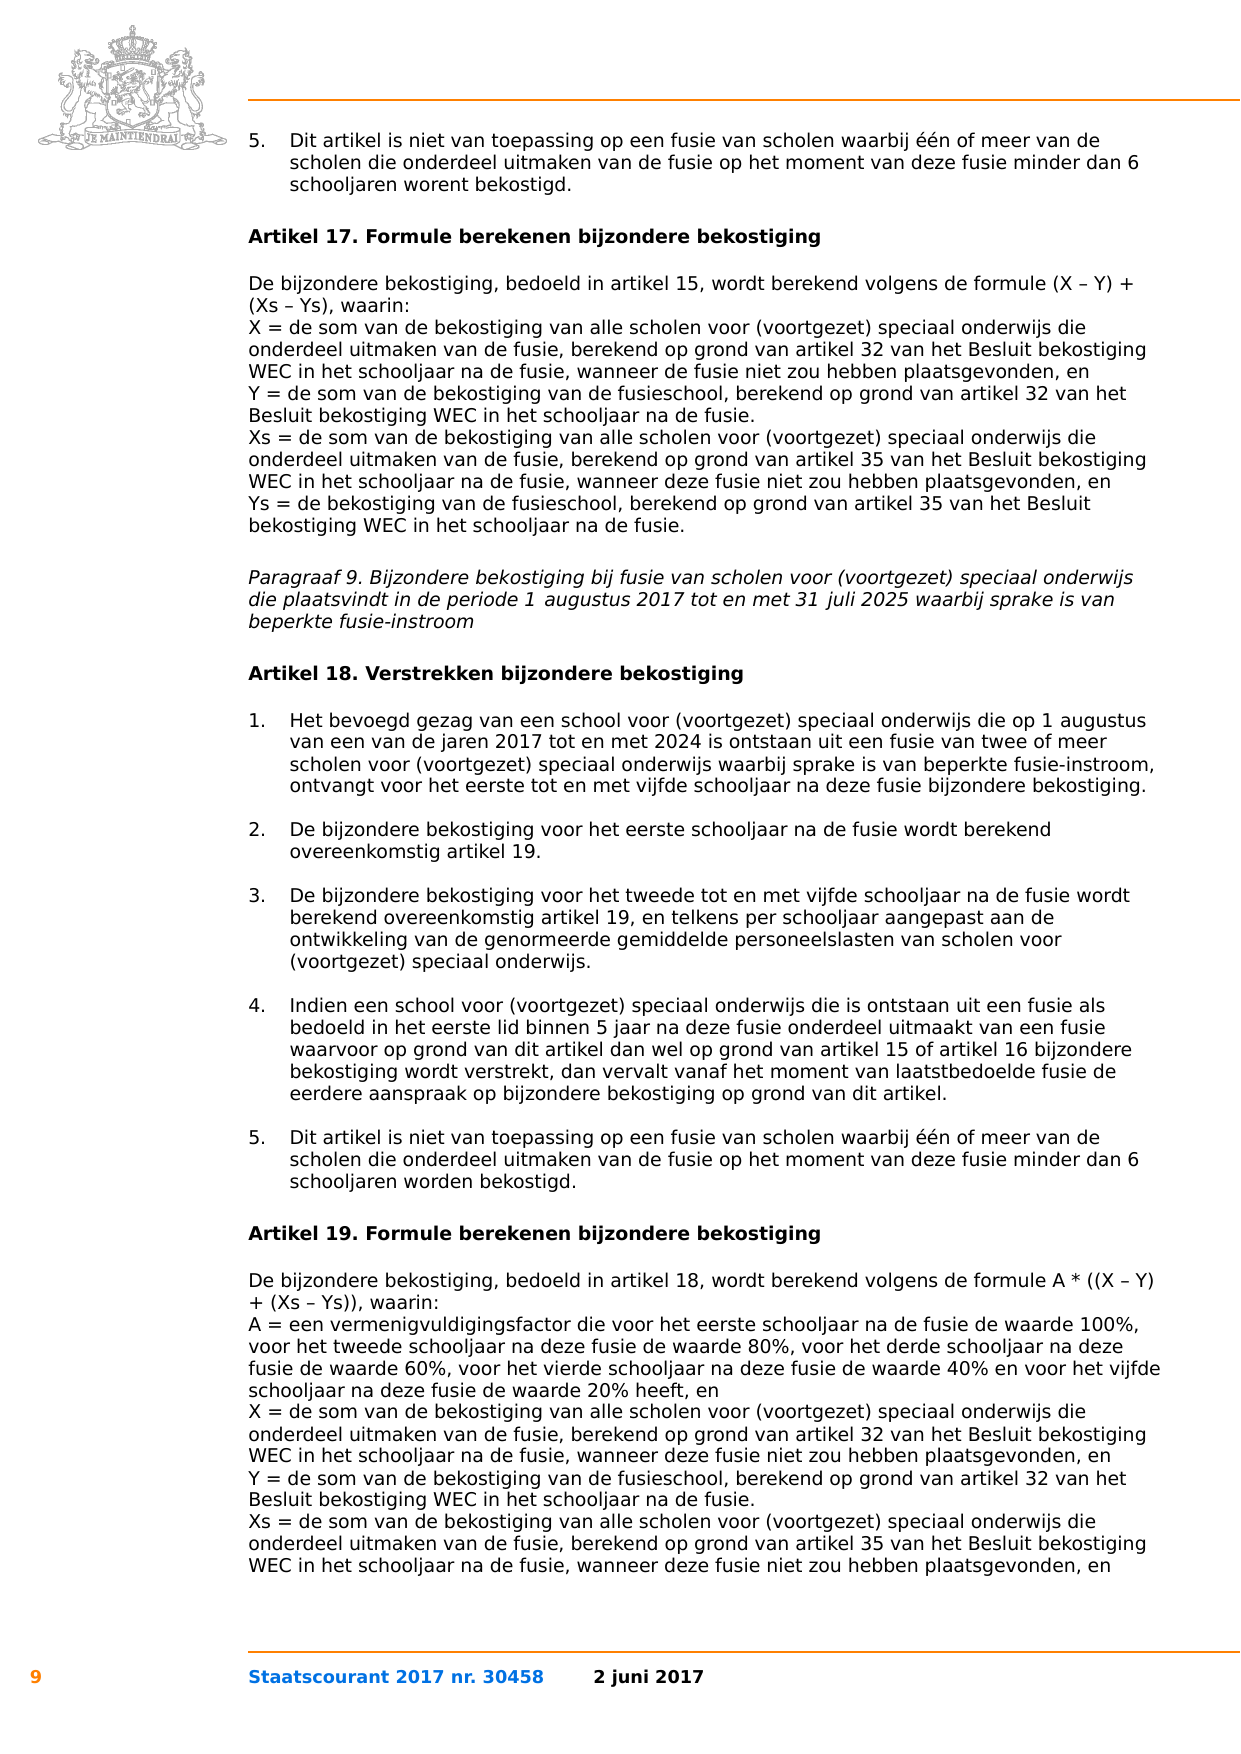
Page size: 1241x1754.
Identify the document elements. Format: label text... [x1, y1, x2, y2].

text 5. Dit artikel is niet van toepassing op een fusie van scholen waarbij één of meer van de scholen die onderdeel uitmaken van de fusie op het moment van deze fusie minder dan 6 schooljaren worent bekostigd. [248, 130, 1163, 196]
subtitle Artikel 19. Formule berekenen bijzondere bekostiging [248, 1223, 1163, 1244]
picture [38, 25, 227, 150]
text X = de som van de bekostiging van alle scholen voor (voortgezet) speciaal onderwijs die onderdeel uitmaken van de fusie, berekend op grond van artikel 32 van het Besluit bekostiging WEC in het schooljaar na de fusie, wanneer deze fusie niet zou hebben plaatsgevonden, en [248, 1401, 1163, 1467]
text De bijzondere bekostiging, bedoeld in artikel 15, wordt berekend volgens de formule (X – Y) + (Xs – Ys), waarin: [248, 273, 1163, 317]
text A = een vermenigvuldigingsfactor die voor het eerste schooljaar na de fusie de waarde 100%, voor het tweede schooljaar na deze fusie de waarde 80%, voor het derde schooljaar na deze fusie de waarde 60%, voor het vierde schooljaar na deze fusie de waarde 40% en voor het vijfde schooljaar na deze fusie de waarde 20% heeft, en [248, 1313, 1163, 1401]
text Ys = de bekostiging van de fusieschool, berekend op grond van artikel 35 van het Besluit bekostiging WEC in het schooljaar na de fusie. [248, 493, 1163, 537]
text X = de som van de bekostiging van alle scholen voor (voortgezet) speciaal onderwijs die onderdeel uitmaken van de fusie, berekend op grond van artikel 32 van het Besluit bekostiging WEC in het schooljaar na de fusie, wanneer de fusie niet zou hebben plaatsgevonden, en [248, 317, 1163, 383]
text 2. De bijzondere bekostiging voor het eerste schooljaar na de fusie wordt berekend overeenkomstig artikel 19. [248, 819, 1163, 863]
text De bijzondere bekostiging, bedoeld in artikel 18, wordt berekend volgens de formule A * ((X – Y) + (Xs – Ys)), waarin: [248, 1269, 1163, 1313]
text 1. Het bevoegd gezag van een school voor (voortgezet) speciaal onderwijs die op 1 augustus van een van de jaren 2017 tot en met 2024 is ontstaan uit een fusie van twee of meer scholen voor (voortgezet) speciaal onderwijs waarbij sprake is van beperkte fusie-instroom, ontvangt voor het eerste tot en met vijfde schooljaar na deze fusie bijzondere bekostiging. [248, 709, 1163, 797]
text Xs = de som van de bekostiging van alle scholen voor (voortgezet) speciaal onderwijs die onderdeel uitmaken van de fusie, berekend op grond van artikel 35 van het Besluit bekostiging WEC in het schooljaar na de fusie, wanneer deze fusie niet zou hebben plaatsgevonden, en [248, 427, 1163, 493]
text 3. De bijzondere bekostiging voor het tweede tot en met vijfde schooljaar na de fusie wordt berekend overeenkomstig artikel 19, en telkens per schooljaar aangepast aan de ontwikkeling van de genormeerde gemiddelde personeelslasten van scholen voor (voortgezet) speciaal onderwijs. [248, 885, 1163, 973]
subtitle Artikel 17. Formule berekenen bijzondere bekostiging [248, 226, 1163, 248]
subtitle Paragraaf 9. Bijzondere bekostiging bij fusie van scholen voor (voortgezet) speciaal onderwijs die plaatsvindt in de periode 1 augustus 2017 tot en met 31 juli 2025 waarbij sprake is van beperkte fusie-instroom [248, 567, 1163, 632]
subtitle Artikel 18. Verstrekken bijzondere bekostiging [248, 662, 1163, 684]
text 5. Dit artikel is niet van toepassing op een fusie van scholen waarbij één of meer van de scholen die onderdeel uitmaken van de fusie op het moment van deze fusie minder dan 6 schooljaren worden bekostigd. [248, 1127, 1163, 1193]
text Xs = de som van de bekostiging van alle scholen voor (voortgezet) speciaal onderwijs die onderdeel uitmaken van de fusie, berekend op grond van artikel 35 van het Besluit bekostiging WEC in het schooljaar na de fusie, wanneer deze fusie niet zou hebben plaatsgevonden, en [248, 1511, 1163, 1577]
text 4. Indien een school voor (voortgezet) speciaal onderwijs die is ontstaan uit een fusie als bedoeld in het eerste lid binnen 5 jaar na deze fusie onderdeel uitmaakt van een fusie waarvoor op grond van dit artikel dan wel op grond van artikel 15 of artikel 16 bijzondere bekostiging wordt verstrekt, dan vervalt vanaf het moment van laatstbedoelde fusie de eerdere aanspraak op bijzondere bekostiging op grond van dit artikel. [248, 995, 1163, 1105]
text Y = de som van de bekostiging van de fusieschool, berekend op grond van artikel 32 van het Besluit bekostiging WEC in het schooljaar na de fusie. [248, 383, 1163, 427]
text Y = de som van de bekostiging van de fusieschool, berekend op grond van artikel 32 van het Besluit bekostiging WEC in het schooljaar na de fusie. [248, 1467, 1163, 1511]
